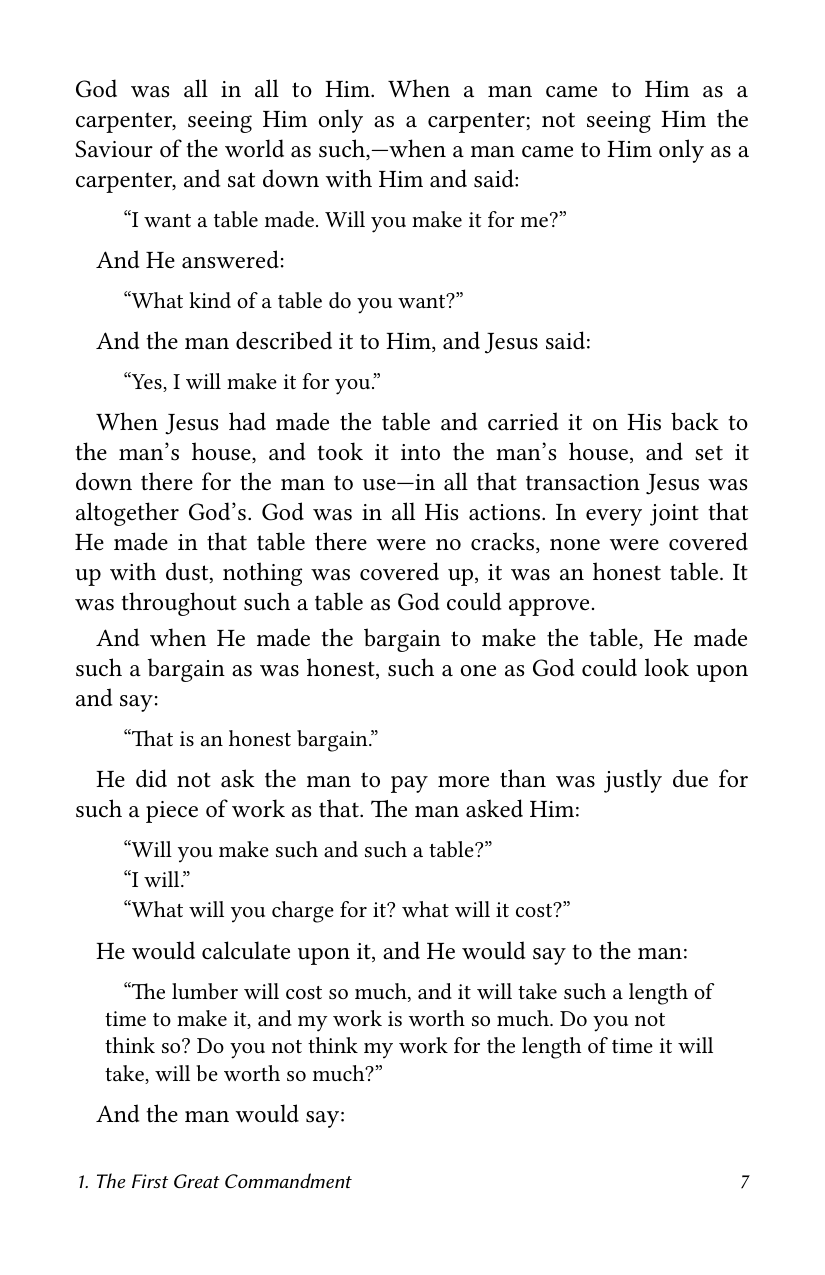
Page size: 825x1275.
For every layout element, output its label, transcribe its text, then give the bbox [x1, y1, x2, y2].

text “Will you make such and such a table?” [105, 837, 720, 863]
text “I want a table made. Will you make it for me?” [105, 207, 720, 233]
text And when He made the bargain to make the table, He made such a bargain as was honest, such a one as God could look upon and say: [75, 624, 750, 712]
text “Yes, I will make it for you.” [105, 369, 720, 395]
text “The lumber will cost so much, and it will take such a length of time to make it, and my work is worth so much. Do you not think so? Do you not think my work for the length of time it will take, will be worth so much?” [105, 979, 720, 1087]
text And the man described it to Him, and Jesus said: [75, 327, 750, 356]
text “What kind of a table do you want?” [105, 288, 720, 314]
text “That is an honest bargain.” [105, 725, 720, 752]
text When Jesus had made the table and carried it on His back to the man’s house, and took it into the man’s house, and set it down there for the man to use—in all that transaction Jesus was altogether God’s. God was in all His actions. In every joint that He made in that table there were no cracks, none were covered up with dust, nothing was covered up, it was an honest table. It was throughout such a table as God could approve. [75, 408, 750, 616]
text He did not ask the man to pay more than was justly due for such a piece of work as that. The man asked Him: [75, 765, 750, 823]
text God was all in all to Him. When a man came to Him as a carpenter, seeing Him only as a carpenter; not seeing Him the Saviour of the world as such,—when a man came to Him only as a carpenter, and sat down with Him and said: [75, 75, 750, 193]
text He would calculate upon it, and He would say to the man: [75, 937, 750, 965]
text “What will you charge for it? what will it cost?” [105, 897, 720, 923]
text And the man would say: [75, 1100, 750, 1129]
text And He answered: [75, 246, 750, 274]
text “I will.” [105, 867, 720, 893]
